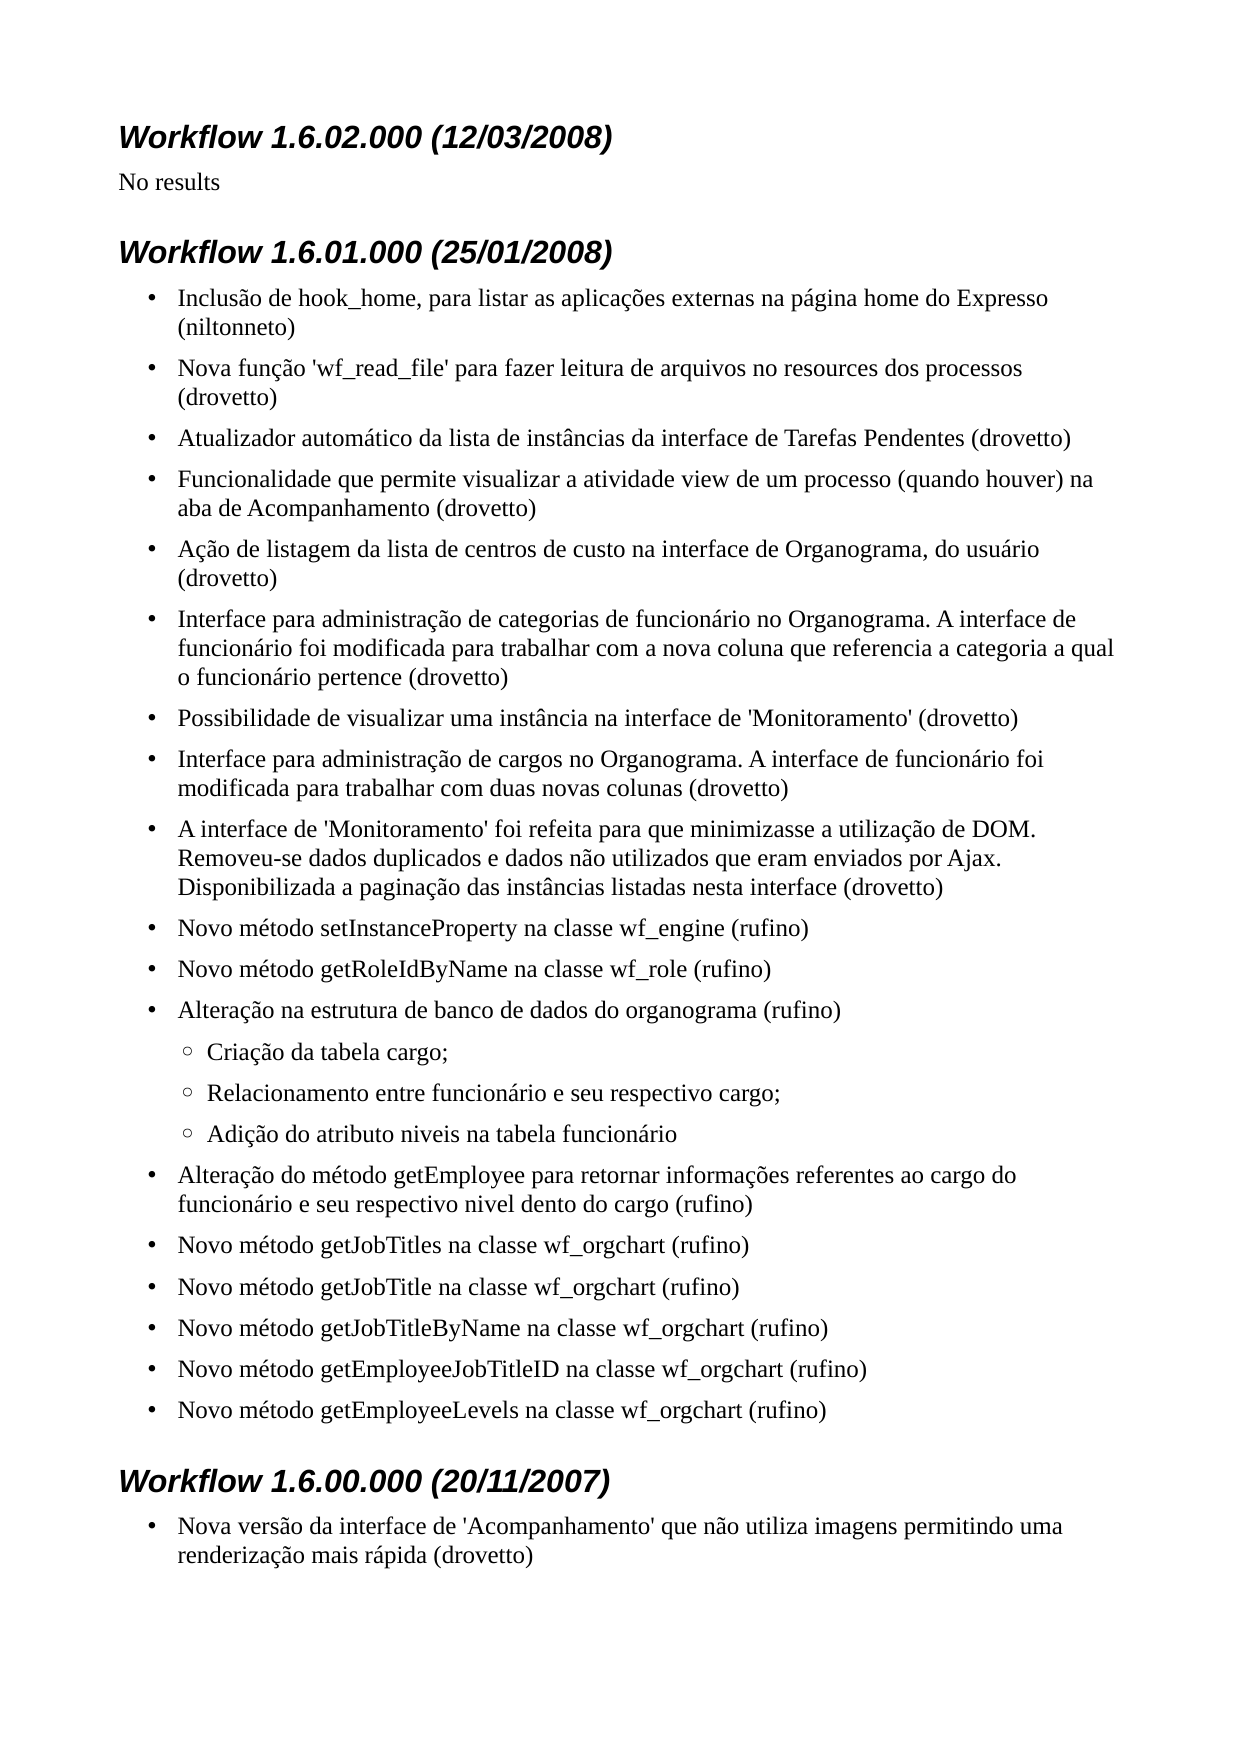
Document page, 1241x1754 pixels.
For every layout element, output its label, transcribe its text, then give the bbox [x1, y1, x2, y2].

list Possibilidade de visualizar uma instância na interface de 'Monitoramento' (drovetto) [148, 703, 1122, 732]
list Relacionamento entre funcionário e seu respectivo cargo; [177, 1078, 1122, 1107]
list Interface para administração de cargos no Organograma. A interface de funcionário foi modificada para trabalhar com duas novas colunas (drovetto) [148, 744, 1122, 802]
list Interface para administração de categorias de funcionário no Organograma. A interface de funcionário foi modificada para trabalhar com a nova coluna que referencia a categoria a qual o funcionário pertence (drovetto) [148, 604, 1122, 691]
text No results [118, 167, 1122, 196]
subtitle Workflow 1.6.02.000 (12/03/2008) [118, 118, 1122, 155]
subtitle Workflow 1.6.01.000 (25/01/2008) [118, 234, 1122, 271]
list Novo método getJobTitleByName na classe wf_orgchart (rufino) [148, 1313, 1122, 1342]
list Alteração do método getEmployee para retornar informações referentes ao cargo do funcionário e seu respectivo nivel dento do cargo (rufino) [148, 1161, 1122, 1218]
subtitle Workflow 1.6.00.000 (20/11/2007) [118, 1462, 1122, 1499]
list Nova função 'wf_read_file' para fazer leitura de arquivos no resources dos processos (drovetto) [148, 353, 1122, 411]
list Alteração na estrutura de banco de dados do organograma (rufino) [148, 996, 1122, 1024]
list Novo método getEmployeeJobTitleID na classe wf_orgchart (rufino) [148, 1354, 1122, 1383]
list Novo método getEmployeeLevels na classe wf_orgchart (rufino) [148, 1396, 1122, 1424]
list Novo método getRoleIdByName na classe wf_role (rufino) [148, 954, 1122, 983]
list Atualizador automático da lista de instâncias da interface de Tarefas Pendentes (drovetto) [148, 423, 1122, 452]
list Inclusão de hook_home, para listar as aplicações externas na página home do Expresso (niltonneto) [148, 283, 1122, 341]
list Adição do atributo niveis na tabela funcionário [177, 1119, 1122, 1148]
list Funcionalidade que permite visualizar a atividade view de um processo (quando houver) na aba de Acompanhamento (drovetto) [148, 464, 1122, 522]
list Criação da tabela cargo; [177, 1037, 1122, 1066]
list Novo método setInstanceProperty na classe wf_engine (rufino) [148, 913, 1122, 942]
list A interface de 'Monitoramento' foi refeita para que minimizasse a utilização de DOM. Removeu-se dados duplicados e dados não utilizados que eram enviados por Ajax. Disponibilizada a paginação das instâncias listadas nesta interface (drovetto) [148, 814, 1122, 901]
list Novo método getJobTitles na classe wf_orgchart (rufino) [148, 1231, 1122, 1259]
list Ação de listagem da lista de centros de custo na interface de Organograma, do usuário (drovetto) [148, 534, 1122, 592]
list Nova versão da interface de 'Acompanhamento' que não utiliza imagens permitindo uma renderização mais rápida (drovetto) [148, 1511, 1122, 1569]
list Novo método getJobTitle na classe wf_orgchart (rufino) [148, 1272, 1122, 1301]
